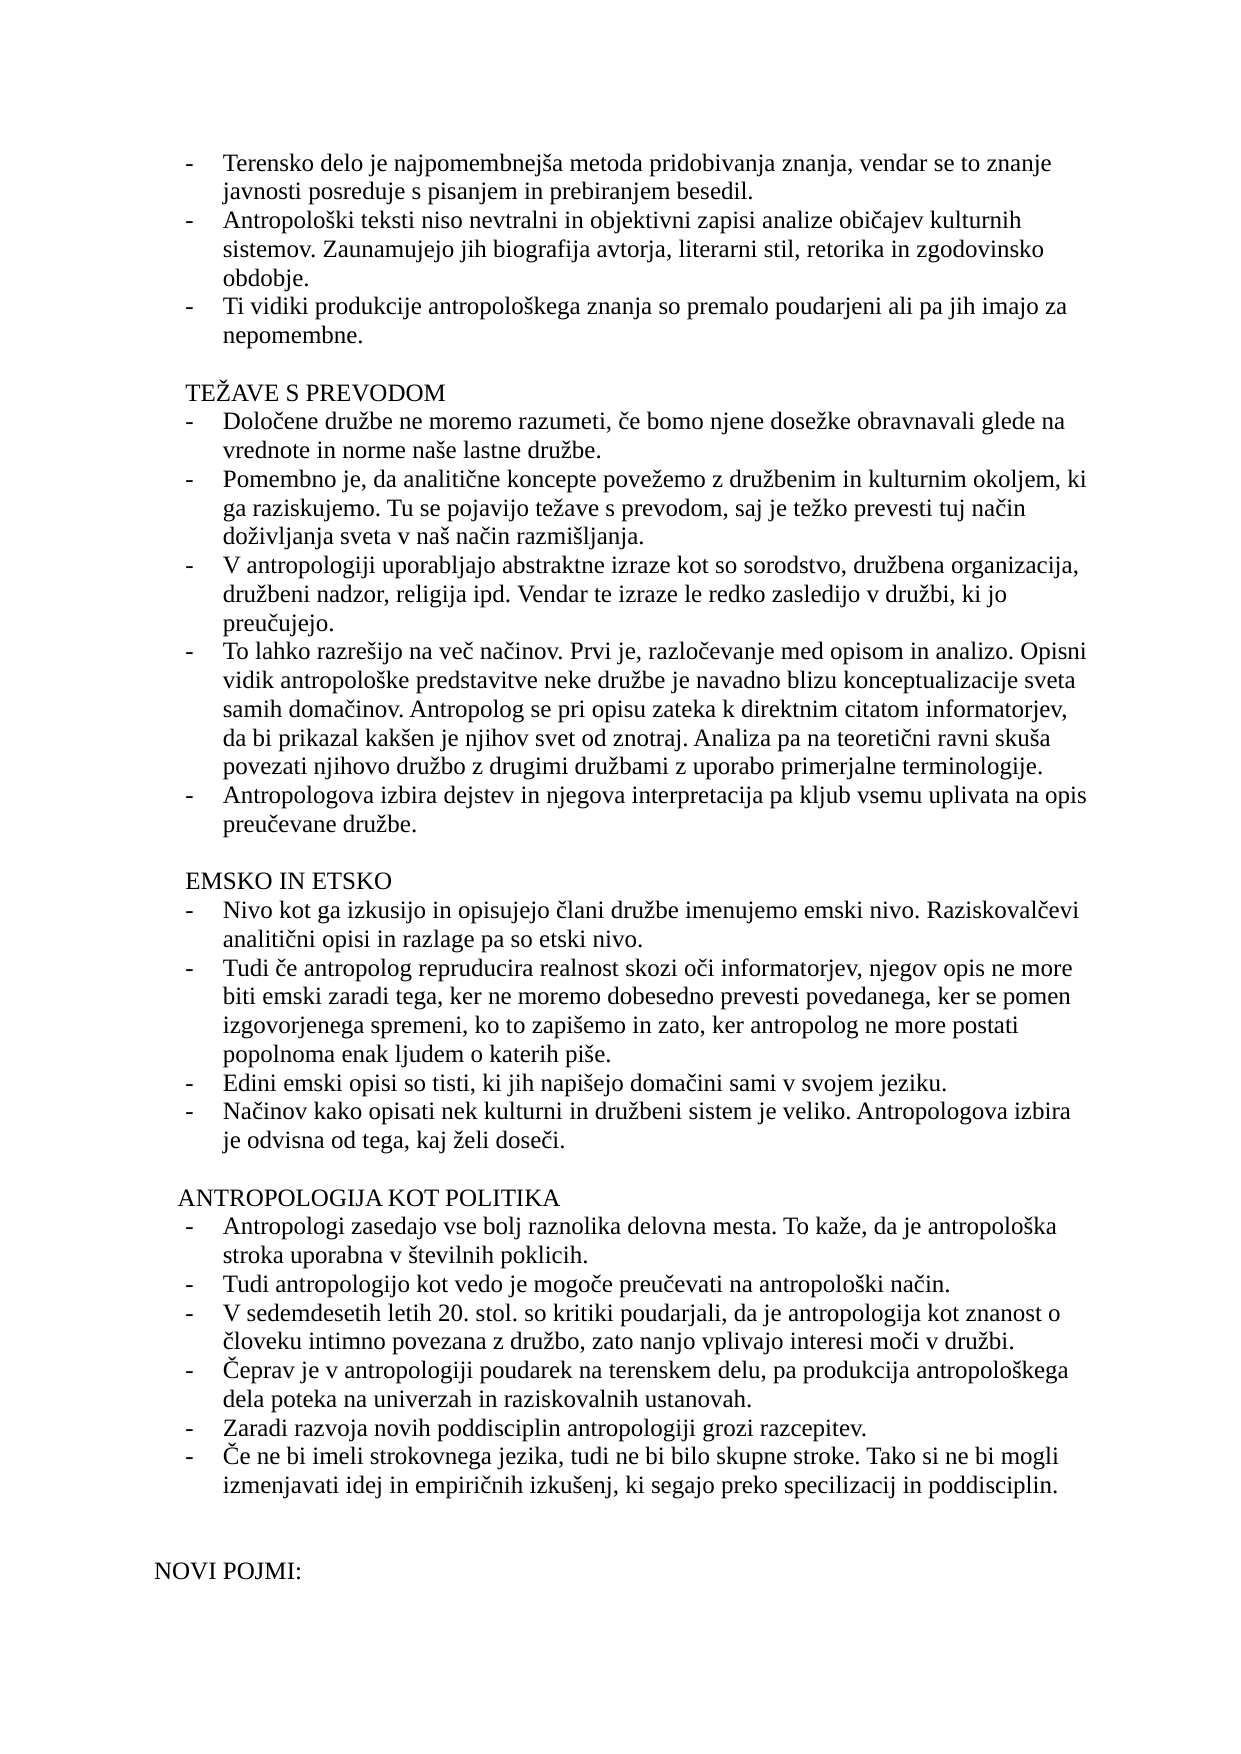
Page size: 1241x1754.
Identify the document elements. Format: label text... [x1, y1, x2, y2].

list Čeprav je v antropologiji poudarek na terenskem delu, pa produkcija antropološkega dela poteka na univerzah in raziskovalnih ustanovah. [185, 1355, 1093, 1413]
text ANTROPOLOGIJA KOT POLITIKA [148, 1183, 1093, 1211]
list Edini emski opisi so tisti, ki jih napišejo domačini sami v svojem jeziku. [185, 1068, 1093, 1096]
list V antropologiji uporabljajo abstraktne izraze kot so sorodstvo, družbena organizacija, družbeni nadzor, religija ipd. Vendar te izraze le redko zasledijo v družbi, ki jo preučujejo. [185, 550, 1093, 636]
list Tudi antropologijo kot vedo je mogoče preučevati na antropološki način. [185, 1269, 1093, 1298]
list Če ne bi imeli strokovnega jezika, tudi ne bi bilo skupne stroke. Tako si ne bi mogli izmenjavati idej in empiričnih izkušenj, ki segajo preko specilizacij in poddisciplin. [185, 1441, 1093, 1499]
list Pomembno je, da analitične koncepte povežemo z družbenim in kulturnim okoljem, ki ga raziskujemo. Tu se pojavijo težave s prevodom, saj je težko prevesti tuj način doživljanja sveta v naš način razmišljanja. [185, 464, 1093, 550]
list Tudi če antropolog repruducira realnost skozi oči informatorjev, njegov opis ne more biti emski zaradi tega, ker ne moremo dobesedno prevesti povedanega, ker se pomen izgovorjenega spremeni, ko to zapišemo in zato, ker antropolog ne more postati popolnoma enak ljudem o katerih piše. [185, 953, 1093, 1068]
list Določene družbe ne moremo razumeti, če bomo njene dosežke obravnavali glede na vrednote in norme naše lastne družbe. [185, 406, 1093, 464]
list Terensko delo je najpomembnejša metoda pridobivanja znanja, vendar se to znanje javnosti posreduje s pisanjem in prebiranjem besedil. [185, 148, 1093, 205]
list Zaradi razvoja novih poddisciplin antropologiji grozi razcepitev. [185, 1413, 1093, 1441]
text NOVI POJMI: [148, 1556, 1093, 1585]
list V sedemdesetih letih 20. stol. so kritiki poudarjali, da je antropologija kot znanost o človeku intimno povezana z družbo, zato nanjo vplivajo interesi moči v družbi. [185, 1298, 1093, 1355]
list Antropološki teksti niso nevtralni in objektivni zapisi analize običajev kulturnih sistemov. Zaunamujejo jih biografija avtorja, literarni stil, retorika in zgodovinsko obdobje. [185, 205, 1093, 291]
list Načinov kako opisati nek kulturni in družbeni sistem je veliko. Antropologova izbira je odvisna od tega, kaj želi doseči. [185, 1096, 1093, 1154]
text TEŽAVE S PREVODOM [185, 378, 1093, 406]
list Antropologova izbira dejstev in njegova interpretacija pa kljub vsemu uplivata na opis preučevane družbe. [185, 780, 1093, 838]
list Nivo kot ga izkusijo in opisujejo člani družbe imenujemo emski nivo. Raziskovalčevi analitični opisi in razlage pa so etski nivo. [185, 895, 1093, 953]
text EMSKO IN ETSKO [185, 866, 1093, 895]
list Antropologi zasedajo vse bolj raznolika delovna mesta. To kaže, da je antropološka stroka uporabna v številnih poklicih. [185, 1211, 1093, 1269]
list Ti vidiki produkcije antropološkega znanja so premalo poudarjeni ali pa jih imajo za nepomembne. [185, 291, 1093, 349]
list To lahko razrešijo na več načinov. Prvi je, razločevanje med opisom in analizo. Opisni vidik antropološke predstavitve neke družbe je navadno blizu konceptualizacije sveta samih domačinov. Antropolog se pri opisu zateka k direktnim citatom informatorjev, da bi prikazal kakšen je njihov svet od znotraj. Analiza pa na teoretični ravni skuša povezati njihovo družbo z drugimi družbami z uporabo primerjalne terminologije. [185, 636, 1093, 780]
